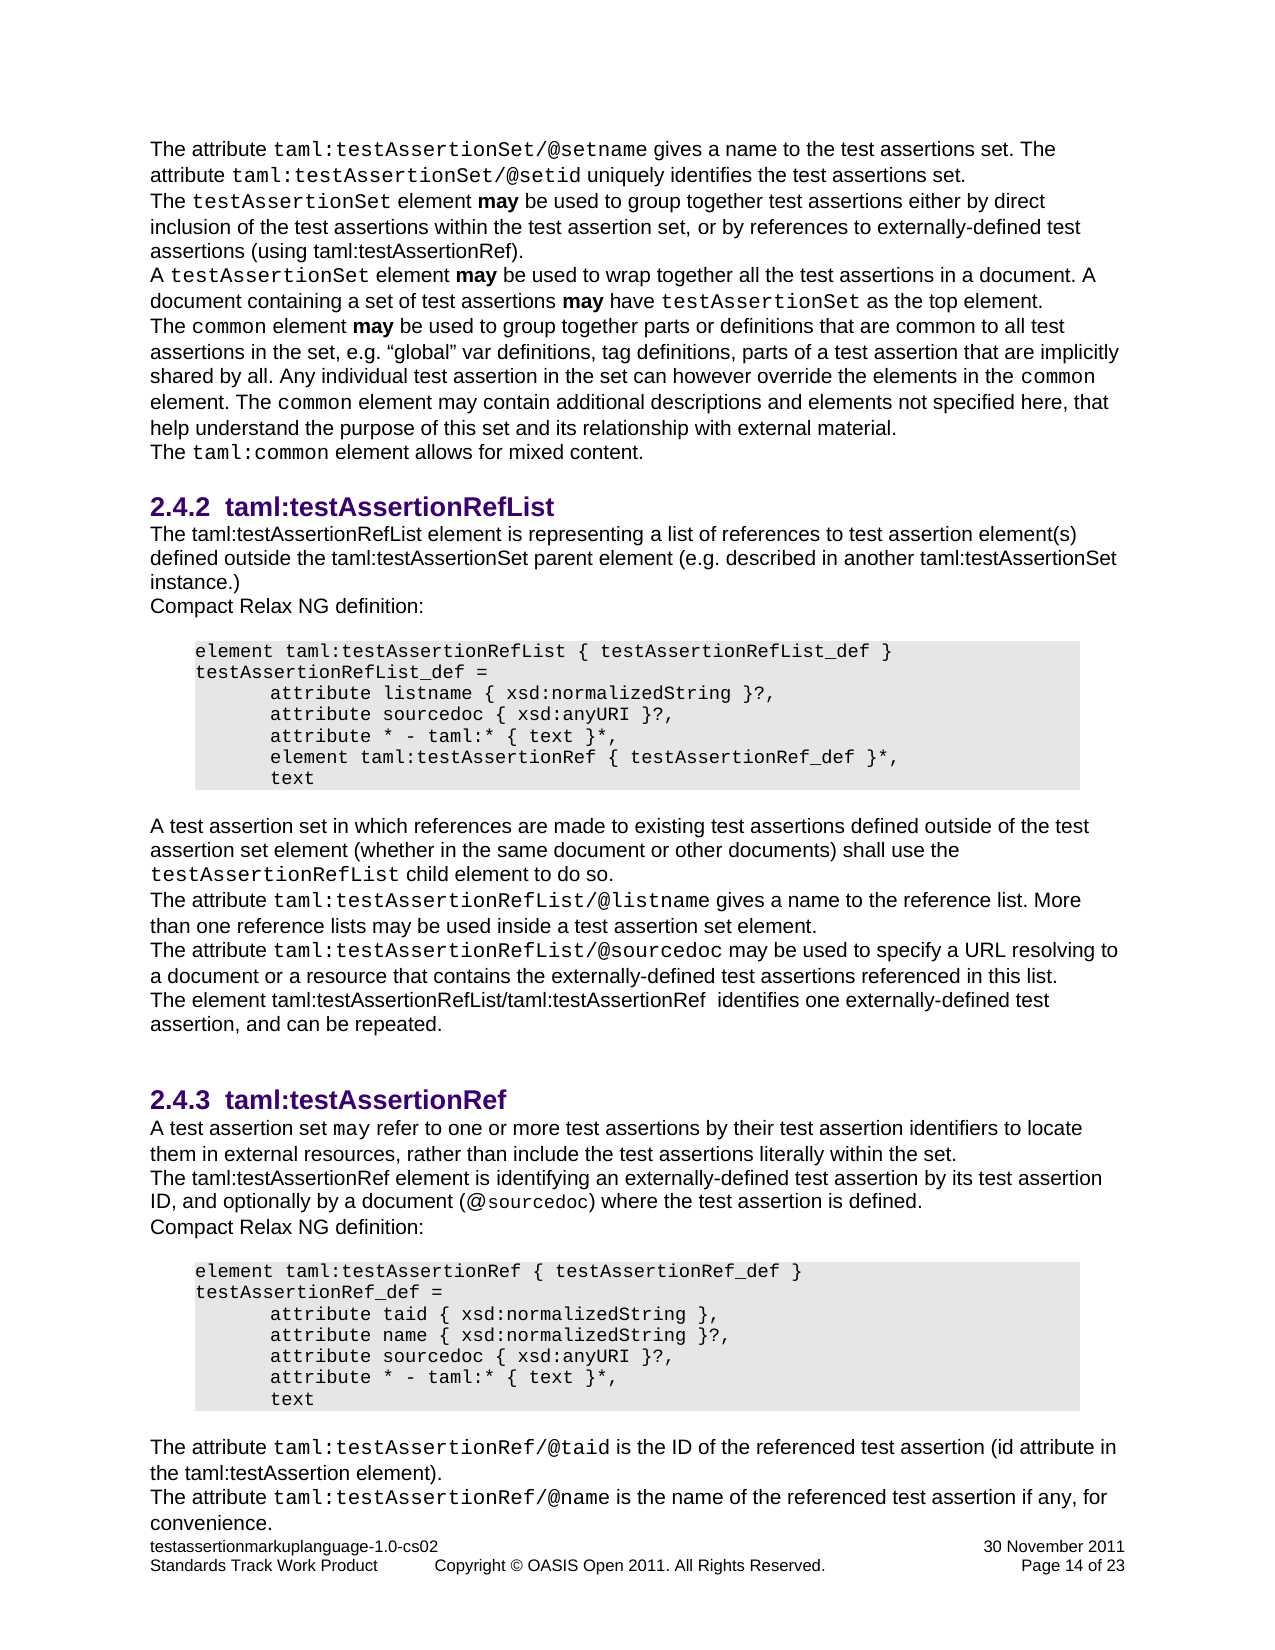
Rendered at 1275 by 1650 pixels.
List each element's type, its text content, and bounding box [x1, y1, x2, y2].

text The attribute taml:testAssertionSet/@setname gives a name to the test assertions set. The attribute taml:testAssertionSet/@setid uniquely identifies the test assertions set. [150, 137, 1125, 189]
text The element taml:testAssertionRefList/taml:testAssertionRef identifies one externally-defined test assertion, and can be repeated. [150, 987, 1125, 1035]
text attribute sourcedoc { xsd:anyURI }?, [195, 1347, 1080, 1368]
text element taml:testAssertionRefList { testAssertionRefList_def } [195, 641, 1080, 663]
text Compact Relax NG definition: [150, 1214, 1125, 1238]
text attribute listname { xsd:normalizedString }?, [195, 684, 1080, 705]
text A test assertion set may refer to one or more test assertions by their test assertion identifiers to locate them in external resources, rather than include the test assertions literally within the set. [150, 1116, 1125, 1165]
text text [195, 1389, 1080, 1411]
text The common element may be used to group together parts or definitions that are common to all test assertions in the set, e.g. “global” var definitions, tag definitions, parts of a test assertion that are implicitly shared by all. Any individual test assertion in the set can however override the elements in the common element. The common element may contain additional descriptions and elements not specified here, that help understand the purpose of this set and its relationship with external material. [150, 314, 1125, 440]
text The attribute taml:testAssertionRef/@taid is the ID of the referenced test assertion (id attribute in the taml:testAssertion element). [150, 1435, 1125, 1484]
text element taml:testAssertionRef { testAssertionRef_def } [195, 1262, 1080, 1283]
text Compact Relax NG definition: [150, 594, 1125, 618]
text A testAssertionSet element may be used to wrap together all the test assertions in a document. A document containing a set of test assertions may have testAssertionSet as the top element. [150, 263, 1125, 314]
text testAssertionRefList_def = [195, 663, 1080, 684]
subtitle taml:testAssertionRef [150, 1084, 1125, 1116]
text element taml:testAssertionRef { testAssertionRef_def }*, [195, 748, 1080, 769]
text The attribute taml:testAssertionRef/@name is the name of the referenced test assertion if any, for convenience. [150, 1484, 1125, 1534]
text The taml:testAssertionRef element is identifying an externally-defined test assertion by its test assertion ID, and optionally by a document (@sourcedoc) where the test assertion is defined. [150, 1165, 1125, 1214]
text A test assertion set in which references are made to existing test assertions defined outside of the test assertion set element (whether in the same document or other documents) shall use the testAssertionRefList child element to do so. [150, 814, 1125, 888]
text testAssertionRef_def = [195, 1283, 1080, 1304]
text The testAssertionSet element may be used to group together test assertions either by direct inclusion of the test assertions within the test assertion set, or by references to externally-defined test assertions (using taml:testAssertionRef). [150, 189, 1125, 263]
subtitle taml:testAssertionRefList [150, 491, 1125, 522]
text attribute * - taml:* { text }*, [195, 1368, 1080, 1389]
text attribute sourcedoc { xsd:anyURI }?, [195, 705, 1080, 726]
text The taml:common element allows for mixed content. [150, 440, 1125, 466]
text The attribute taml:testAssertionRefList/@sourcedoc may be used to specify a URL resolving to a document or a resource that contains the externally-defined test assertions referenced in this list. [150, 938, 1125, 987]
text text [195, 769, 1080, 790]
text The taml:testAssertionRefList element is representing a list of references to test assertion element(s) defined outside the taml:testAssertionSet parent element (e.g. described in another taml:testAssertionSet instance.) [150, 522, 1125, 594]
text attribute name { xsd:normalizedString }?, [195, 1326, 1080, 1347]
text The attribute taml:testAssertionRefList/@listname gives a name to the reference list. More than one reference lists may be used inside a test assertion set element. [150, 888, 1125, 938]
text attribute * - taml:* { text }*, [195, 726, 1080, 748]
text attribute taid { xsd:normalizedString }, [195, 1304, 1080, 1326]
